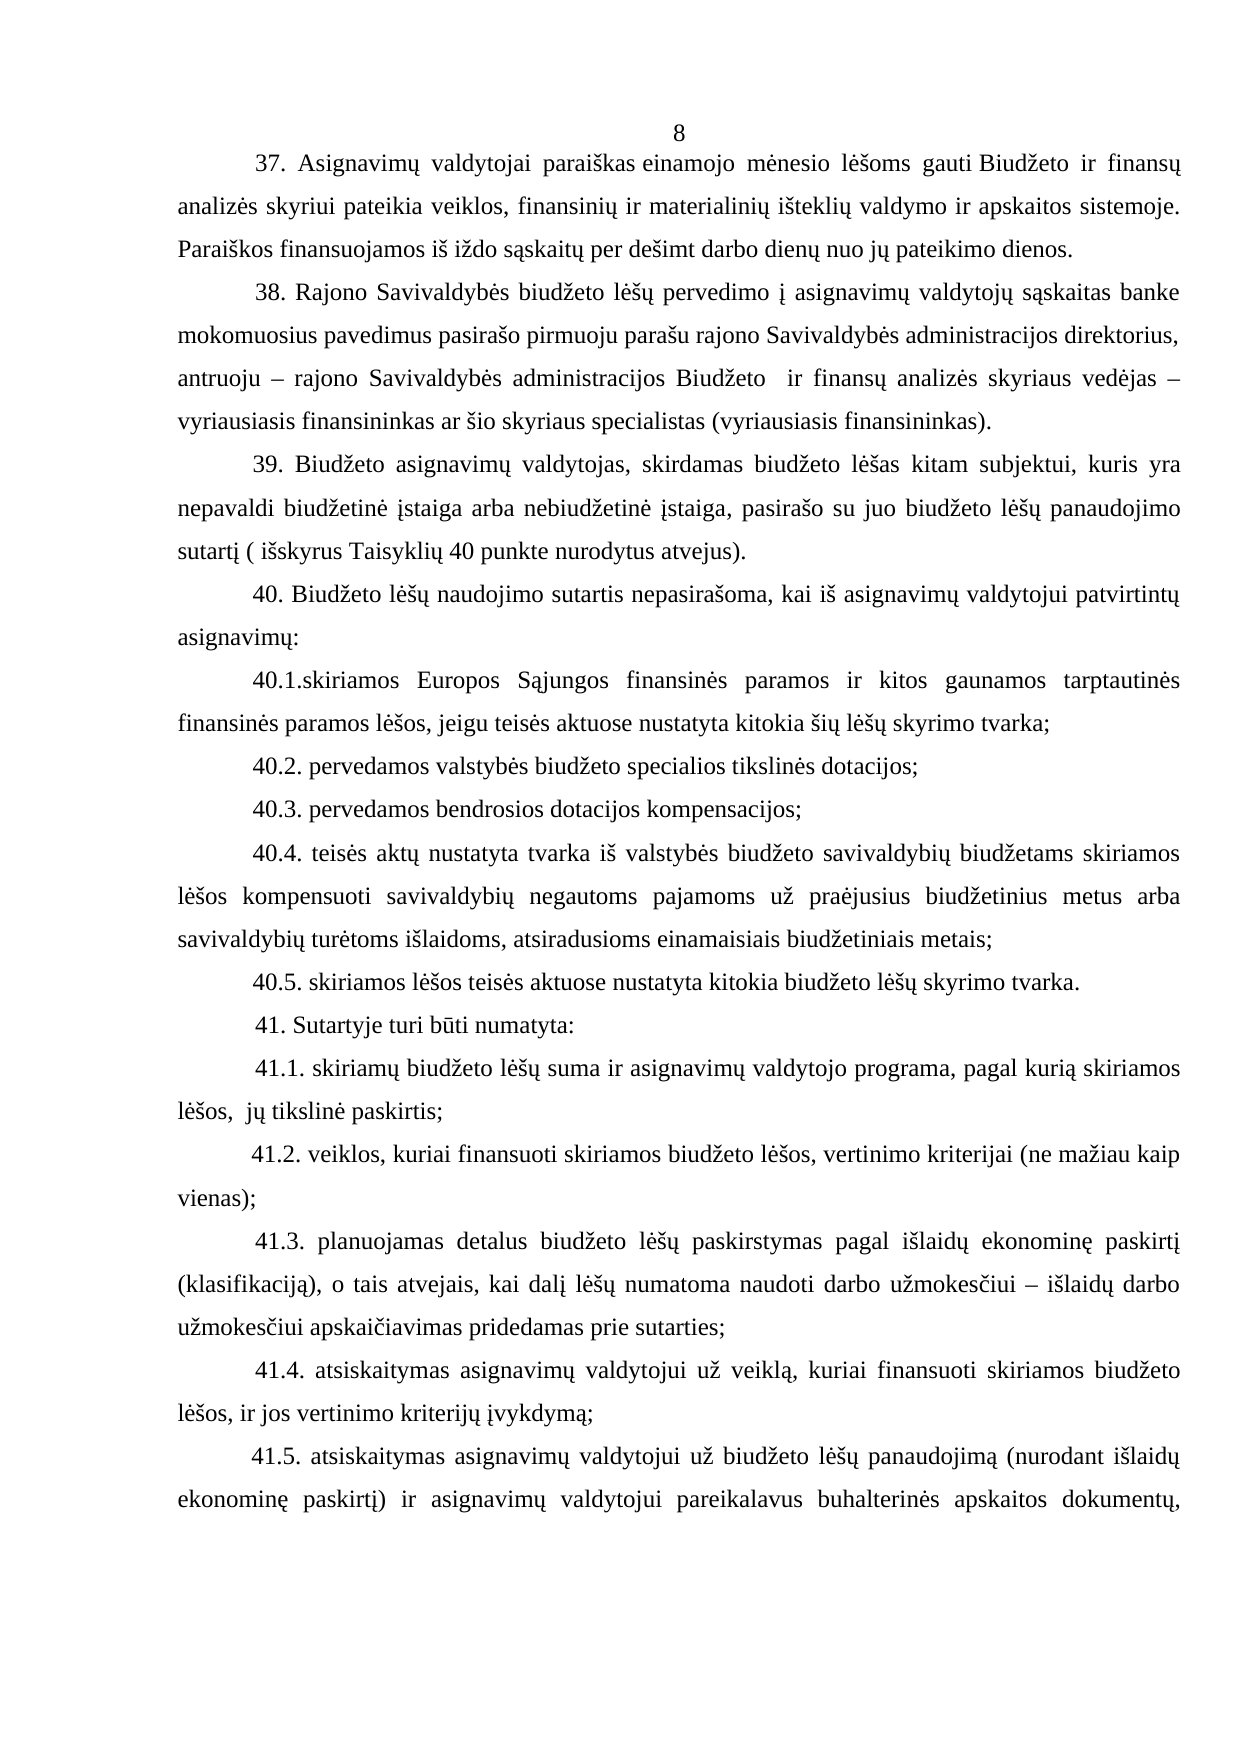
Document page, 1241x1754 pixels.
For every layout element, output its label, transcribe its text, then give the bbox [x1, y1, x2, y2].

text 41.1. skiriamų biudžeto lėšų suma ir asignavimų valdytojo programa, pagal kurią skiriamos lėšos, jų tikslinė paskirtis; [177, 1053, 1181, 1125]
text 41.5. atsiskaitymas asignavimų valdytojui už biudžeto lėšų panaudojimą (nurodant išlaidų ekonominę paskirtį) ir asignavimų valdytojui pareikalavus buhalterinės apskaitos dokumentų, [177, 1441, 1181, 1513]
text 41.2. veiklos, kuriai finansuoti skiriamos biudžeto lėšos, vertinimo kriterijai (ne mažiau kaip vienas); [177, 1139, 1181, 1211]
text 40.1.skiriamos Europos Sąjungos finansinės paramos ir kitos gaunamos tarptautinės finansinės paramos lėšos, jeigu teisės aktuose nustatyta kitokia šių lėšų skyrimo tvarka; [177, 665, 1181, 737]
text 40.2. pervedamos valstybės biudžeto specialios tikslinės dotacijos; [177, 751, 1181, 780]
text 41. Sutartyje turi būti numatyta: [177, 1010, 1181, 1039]
text 38. Rajono Savivaldybės biudžeto lėšų pervedimo į asignavimų valdytojų sąskaitas banke mokomuosius pavedimus pasirašo pirmuoju parašu rajono Savivaldybės administracijos direktorius, [177, 277, 1181, 349]
text antruoju – rajono Savivaldybės administracijos Biudžeto ir finansų analizės skyriaus vedėjas – vyriausiasis finansininkas ar šio skyriaus specialistas (vyriausiasis finansininkas). [177, 363, 1181, 435]
text 41.3. planuojamas detalus biudžeto lėšų paskirstymas pagal išlaidų ekonominę paskirtį (klasifikaciją), o tais atvejais, kai dalį lėšų numatoma naudoti darbo užmokesčiui – išlaidų darbo užmokesčiui apskaičiavimas pridedamas prie sutarties; [177, 1226, 1181, 1341]
text 39. Biudžeto asignavimų valdytojas, skirdamas biudžeto lėšas kitam subjektui, kuris yra nepavaldi biudžetinė įstaiga arba nebiudžetinė įstaiga, pasirašo su juo biudžeto lėšų panaudojimo sutartį ( išskyrus Taisyklių 40 punkte nurodytus atvejus). [177, 449, 1181, 564]
text 37. Asignavimų valdytojai paraiškas einamojo mėnesio lėšoms gauti Biudžeto ir finansų analizės skyriui pateikia veiklos, finansinių ir materialinių išteklių valdymo ir apskaitos sistemoje. Paraiškos finansuojamos iš iždo sąskaitų per dešimt darbo dienų nuo jų pateikimo dienos. [177, 148, 1181, 263]
text 40. Biudžeto lėšų naudojimo sutartis nepasirašoma, kai iš asignavimų valdytojui patvirtintų asignavimų: [177, 579, 1181, 651]
text 41.4. atsiskaitymas asignavimų valdytojui už veiklą, kuriai finansuoti skiriamos biudžeto lėšos, ir jos vertinimo kriterijų įvykdymą; [177, 1355, 1181, 1427]
text 40.4. teisės aktų nustatyta tvarka iš valstybės biudžeto savivaldybių biudžetams skiriamos lėšos kompensuoti savivaldybių negautoms pajamoms už praėjusius biudžetinius metus arba savivaldybių turėtoms išlaidoms, atsiradusioms einamaisiais biudžetiniais metais; [177, 838, 1181, 953]
text 40.3. pervedamos bendrosios dotacijos kompensacijos; [177, 794, 1181, 823]
text 40.5. skiriamos lėšos teisės aktuose nustatyta kitokia biudžeto lėšų skyrimo tvarka. [177, 967, 1181, 996]
